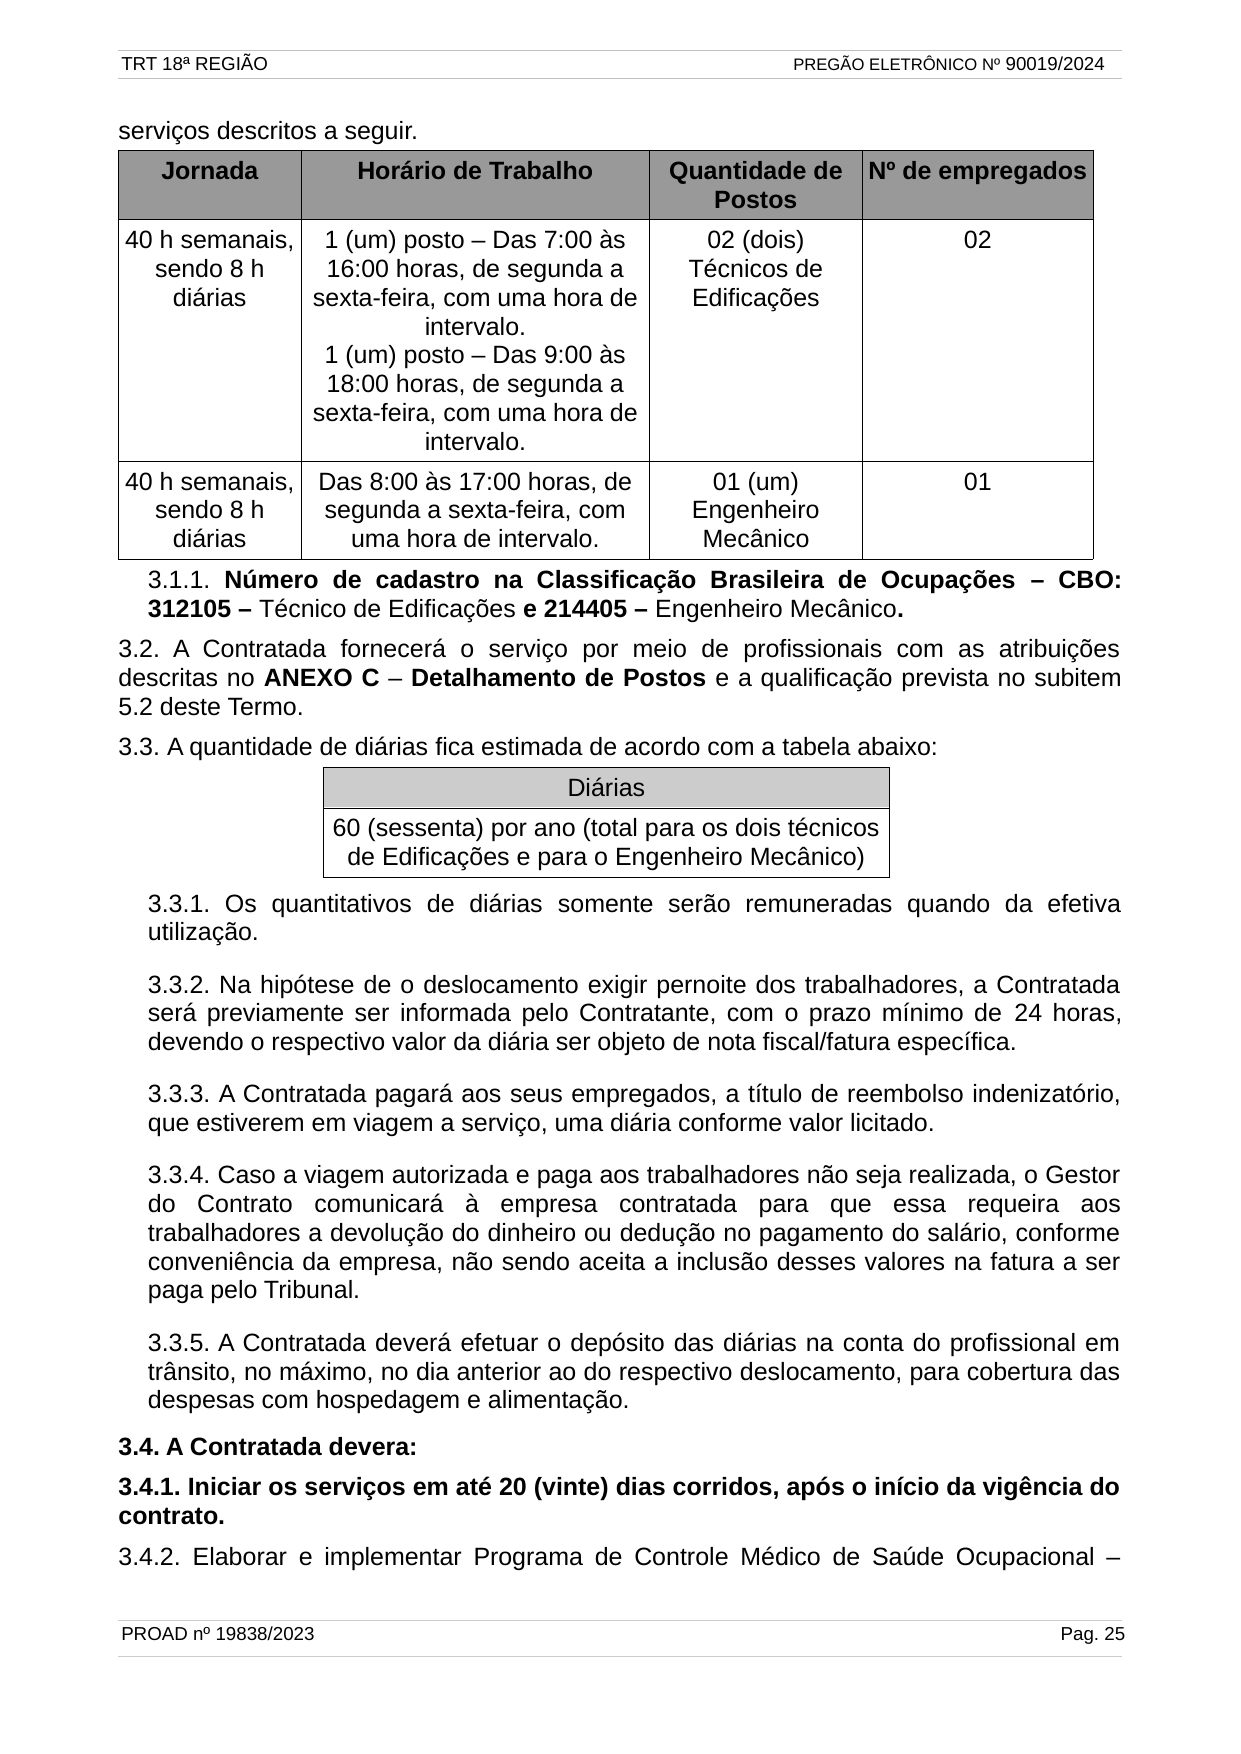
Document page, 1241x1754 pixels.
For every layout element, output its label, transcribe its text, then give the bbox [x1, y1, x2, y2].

table_header Quantidade de Postos [650, 151, 862, 219]
text 3.1.1. Número de cadastro na Classificação Brasileira de Ocupações – CBO: 312105 – Técnico de Edificações e 214405 – Engenheiro Mecânico. [148, 565, 1122, 622]
text 3.3.5. A Contratada deverá efetuar o depósito das diárias na conta do profissional em trânsito, no máximo, no dia anterior ao do respectivo deslocamento, para cobertura das despesas com hospedagem e alimentação. [148, 1328, 1122, 1414]
text 3.3.1. Os quantitativos de diárias somente serão remuneradas quando da efetiva utilização. [148, 888, 1122, 946]
text 3.3.4. Caso a viagem autorizada e paga aos trabalhadores não seja realizada, o Gestor do Contrato comunicará à empresa contratada para que essa requeira aos trabalhadores a devolução do dinheiro ou dedução no pagamento do salário, conforme conveniência da empresa, não sendo aceita a inclusão desses valores na fatura a ser paga pelo Tribunal. [148, 1160, 1122, 1304]
table_cell 01 [863, 462, 1093, 559]
table_header Horário de Trabalho [302, 151, 649, 219]
text serviços descritos a seguir. [118, 116, 1122, 144]
text 3.4.2. Elaborar e implementar Programa de Controle Médico de Saúde Ocupacional – [118, 1542, 1122, 1570]
table_cell 40 h semanais, sendo 8 h diárias [119, 220, 301, 461]
table_header Nº de empregados [863, 151, 1093, 219]
text 3.2. A Contratada fornecerá o serviço por meio de profissionais com as atribuições descritas no ANEXO C – Detalhamento de Postos e a qualificação prevista no subitem 5.2 deste Termo. [118, 634, 1122, 720]
text 3.3. A quantidade de diárias fica estimada de acordo com a tabela abaixo: [118, 732, 1122, 761]
table_cell 60 (sessenta) por ano (total para os dois técnicos de Edificações e para o Engenheiro Mecânico) [324, 809, 889, 877]
table_header Jornada [119, 151, 301, 219]
table_cell 02 [863, 220, 1093, 461]
table_header Diárias [324, 768, 889, 807]
table_cell 01 (um) Engenheiro Mecânico [650, 462, 862, 559]
table_cell 1 (um) posto – Das 7:00 às 16:00 horas, de segunda a sexta-feira, com uma hora de intervalo. 1 (um) posto – Das 9:00 às 18:00 horas, de segunda a sexta-feira, com uma hora de intervalo. [302, 220, 649, 461]
text 3.3.3. A Contratada pagará aos seus empregados, a título de reembolso indenizatório, que estiverem em viagem a serviço, uma diária conforme valor licitado. [148, 1079, 1122, 1137]
table_cell Das 8:00 às 17:00 horas, de segunda a sexta-feira, com uma hora de intervalo. [302, 462, 649, 559]
text 3.4.1. Iniciar os serviços em até 20 (vinte) dias corridos, após o início da vigência do contrato. [118, 1472, 1122, 1530]
text 3.4. A Contratada devera: [118, 1432, 1122, 1460]
text 3.3.2. Na hipótese de o deslocamento exigir pernoite dos trabalhadores, a Contratada será previamente ser informada pelo Contratante, com o prazo mínimo de 24 horas, devendo o respectivo valor da diária ser objeto de nota fiscal/fatura específica. [148, 969, 1122, 1056]
table_cell 02 (dois) Técnicos de Edificações [650, 220, 862, 461]
table_cell 40 h semanais, sendo 8 h diárias [119, 462, 301, 559]
